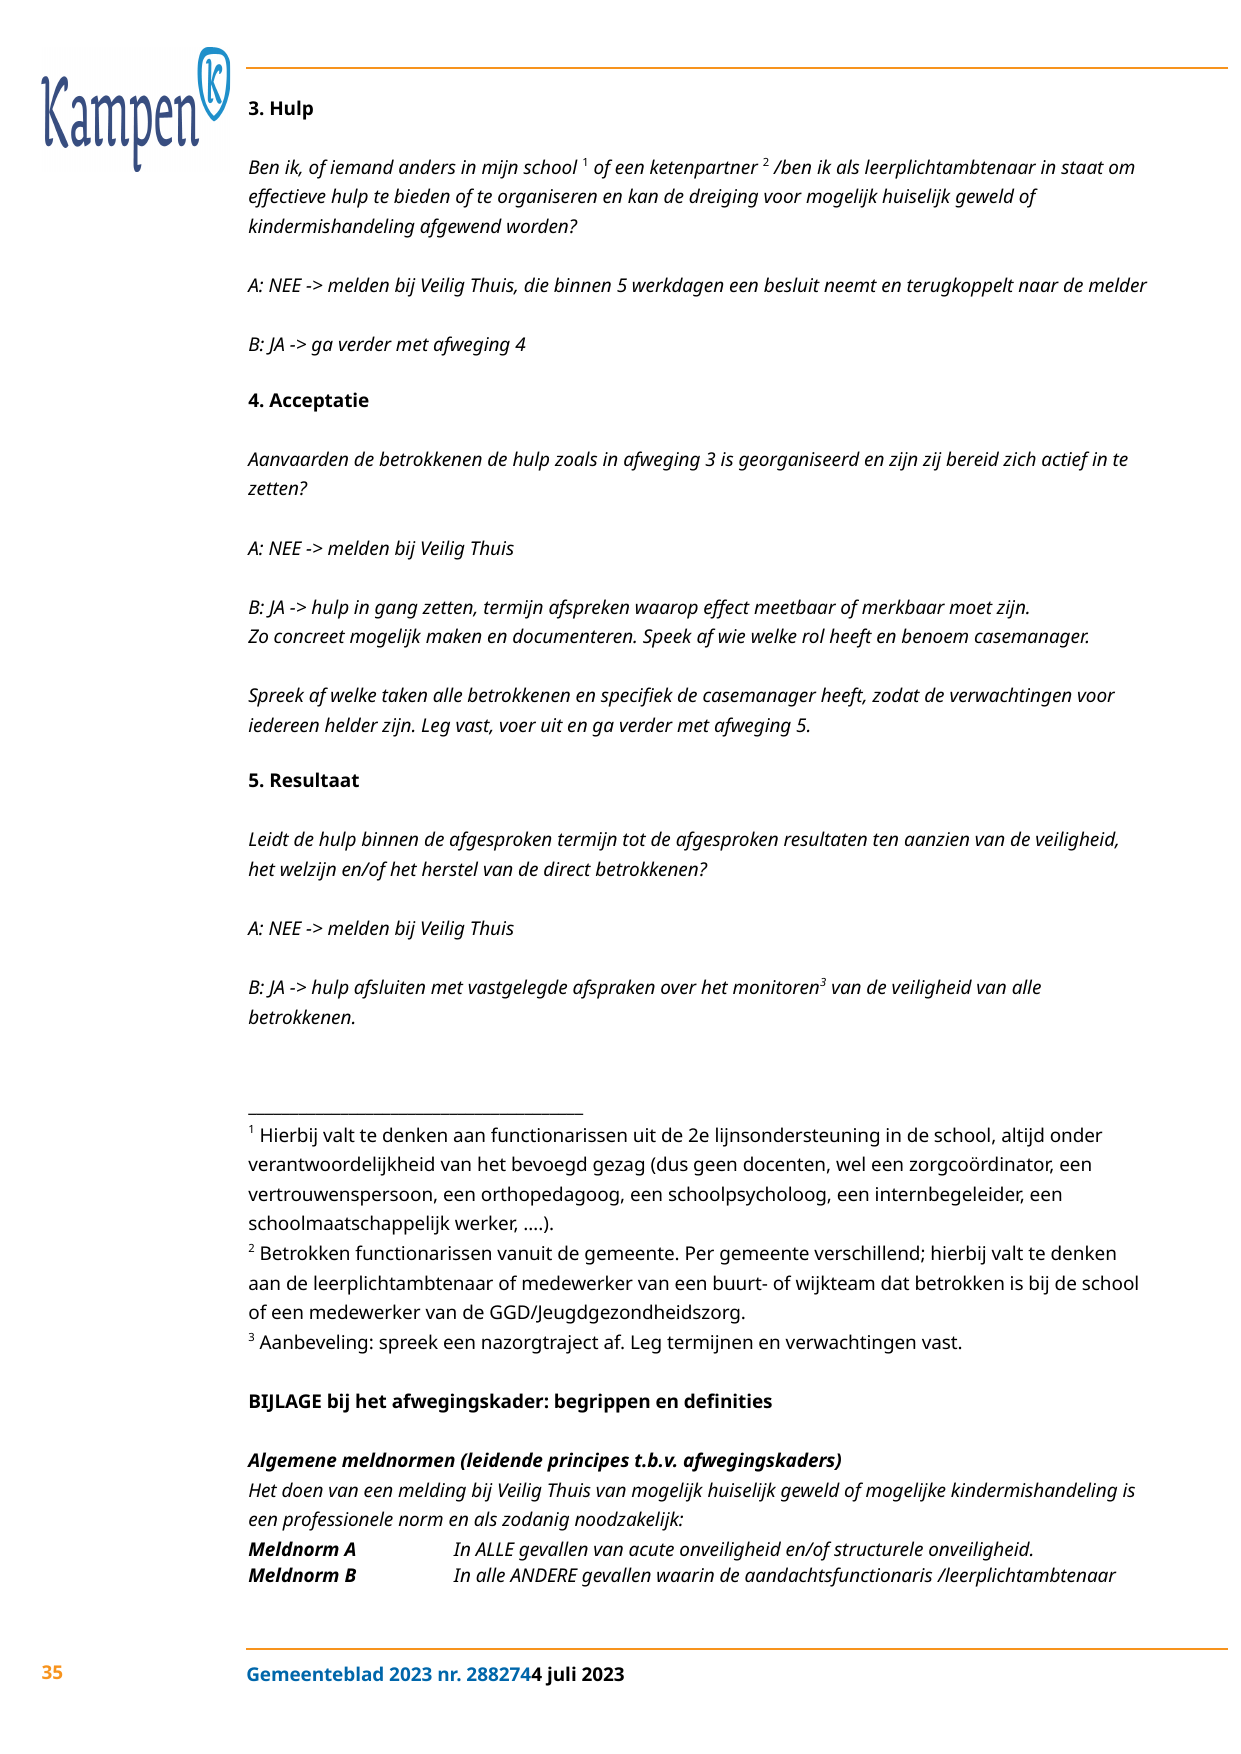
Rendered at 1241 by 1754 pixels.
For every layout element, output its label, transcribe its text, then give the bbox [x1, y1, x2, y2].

text BIJLAGE bij het afwegingskader: begrippen en definities [248, 1388, 1152, 1414]
table_cell Meldnorm B [248, 1562, 454, 1588]
text Algemene meldnormen (leidende principes t.b.v. afwegingskaders) [248, 1447, 1152, 1473]
table_cell 4. Acceptatie Aanvaarden de betrokkenen de hulp zoals in afweging 3 is georganiseerd en zijn zij bereid zich actief in te zetten? A: NEE -> melden bij Veilig Thuis B: JA -> hulp in gang zetten, termijn afspreken waarop effect meetbaar of merkbaar moet zijn. Zo concreet mogelijk maken en documenteren. Speek af wie welke rol heeft en benoem casemanager. Spreek af welke taken alle betrokkenen en specifiek de casemanager heeft, zodat de verwachtingen voor iedereen helder zijn. Leg vast, voer uit en ga verder met afweging 5. [248, 387, 1152, 767]
table_cell 3. Hulp Ben ik, of iemand anders in mijn school 1 of een ketenpartner 2 /ben ik als leerplichtambtenaar in staat om effectieve hulp te bieden of te organiseren en kan de dreiging voor mogelijk huiselijk geweld of kindermishandeling afgewend worden? A: NEE -> melden bij Veilig Thuis, die binnen 5 werkdagen een besluit neemt en terugkoppelt naar de melder B: JA -> ga verder met afweging 4 [248, 95, 1152, 387]
table_cell In alle ANDERE gevallen waarin de aandachtsfunctionaris /leerplichtambtenaar [454, 1562, 1152, 1588]
text 1 Hierbij valt te denken aan functionarissen uit de 2e lijnsondersteuning in de school, altijd onder verantwoordelijkheid van het bevoegd gezag (dus geen docenten, wel een zorgcoördinator, een vertrouwenspersoon, een orthopedagoog, een schoolpsycholoog, een internbegeleider, een schoolmaatschappelijk werker, ….). [248, 1122, 1152, 1236]
table_header In ALLE gevallen van acute onveiligheid en/of structurele onveiligheid. [454, 1536, 1152, 1562]
text ________________________________________ [248, 1092, 1152, 1118]
text 2 Betrokken functionarissen vanuit de gemeente. Per gemeente verschillend; hierbij valt te denken aan de leerplichtambtenaar of medewerker van een buurt- of wijkteam dat betrokken is bij de school of een medewerker van de GGD/Jeugdgezondheidszorg. [248, 1240, 1152, 1325]
table_cell 5. Resultaat Leidt de hulp binnen de afgesproken termijn tot de afgesproken resultaten ten aanzien van de veiligheid, het welzijn en/of het herstel van de direct betrokkenen? A: NEE -> melden bij Veilig Thuis B: JA -> hulp afsluiten met vastgelegde afspraken over het monitoren3 van de veiligheid van alle betrokkenen. [248, 768, 1152, 1059]
table_header Meldnorm A [248, 1536, 454, 1562]
text Het doen van een melding bij Veilig Thuis van mogelijk huiselijk geweld of mogelijke kindermishandeling is een professionele norm en als zodanig noodzakelijk: [248, 1477, 1152, 1532]
text 3 Aanbeveling: spreek een nazorgtraject af. Leg termijnen en verwachtingen vast. [248, 1329, 1152, 1355]
picture [41, 47, 231, 172]
